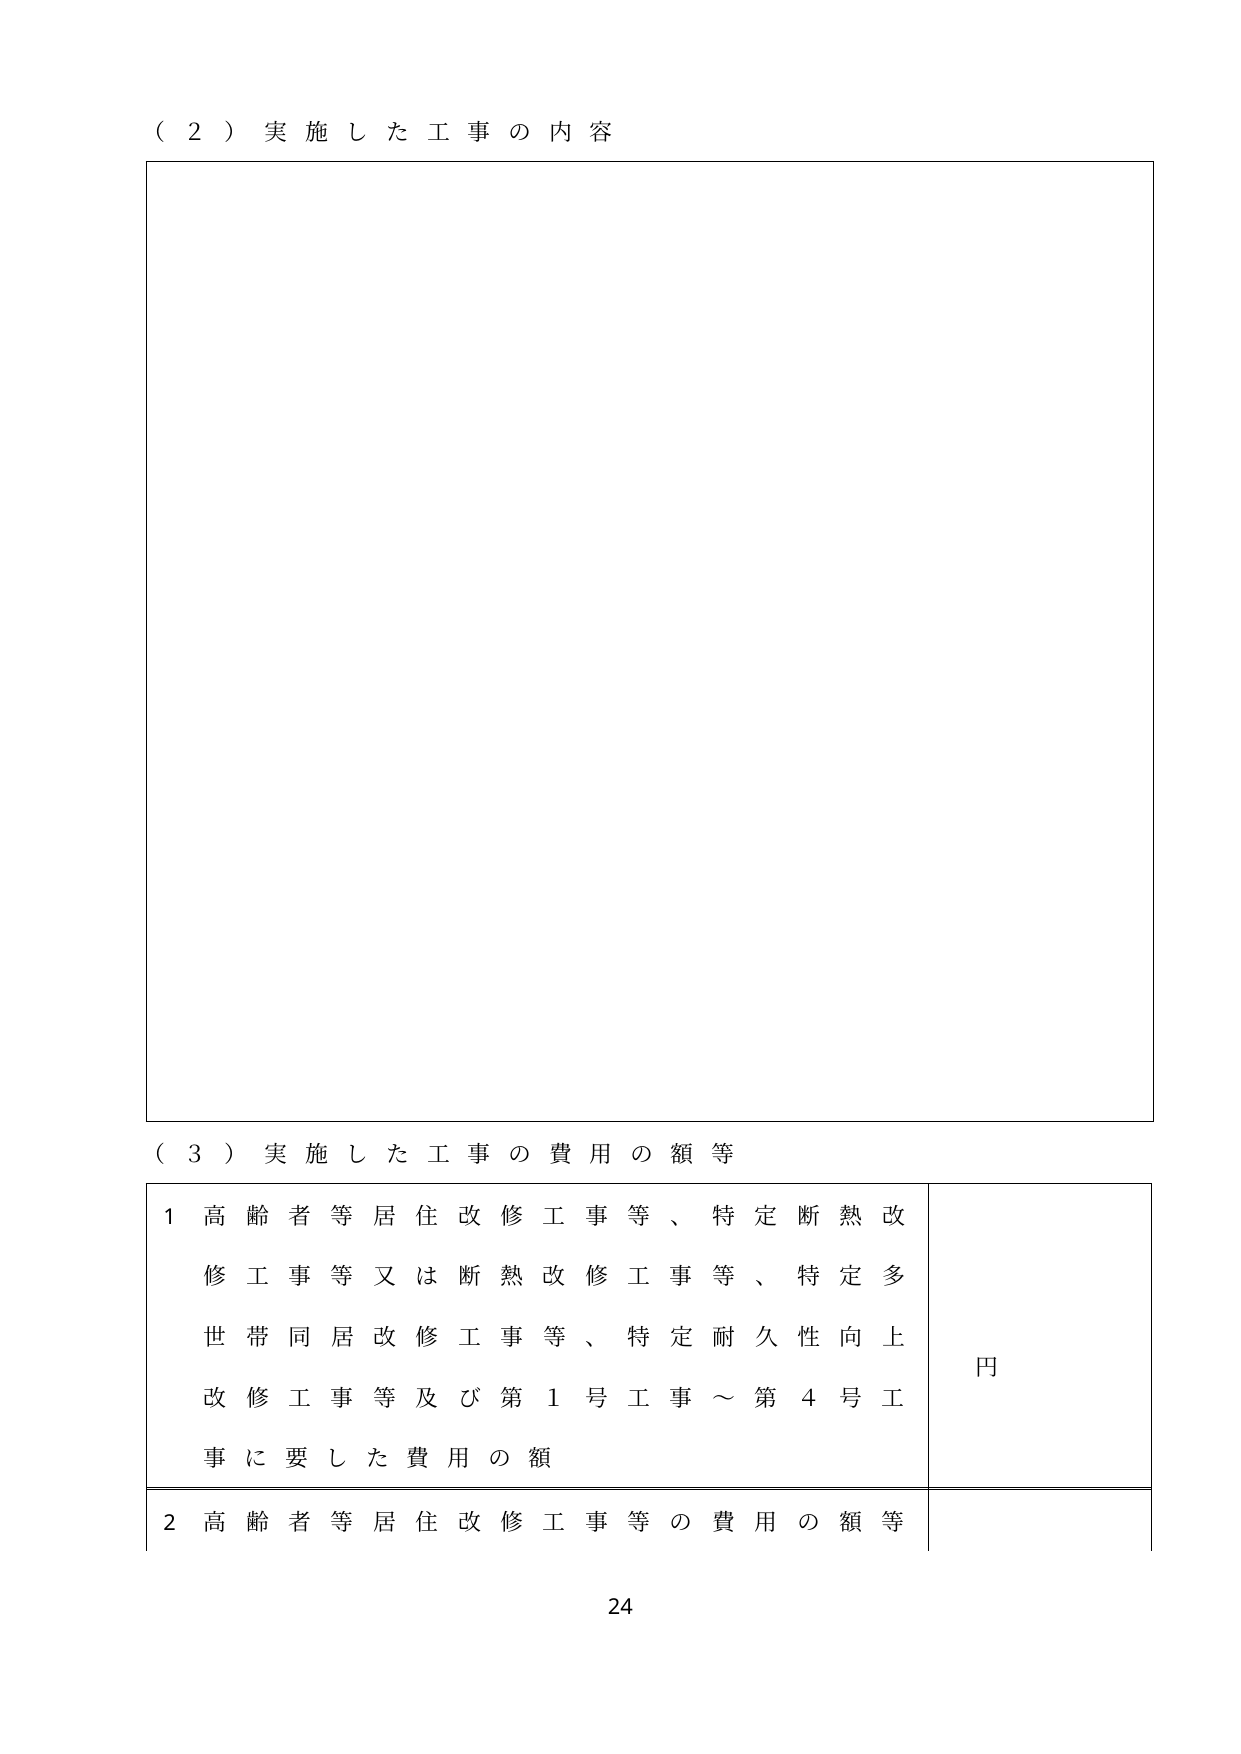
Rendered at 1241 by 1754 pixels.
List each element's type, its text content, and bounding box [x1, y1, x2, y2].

table_cell [929, 1490, 1151, 1551]
table_header 高齢者等居住改修工事等、特定断熱改修工事等又は断熱改修工事等、特定多世帯同居改修工事等、特定耐久性向上改修工事等及び第１号工事～第４号工事に要した費用の額 [147, 1184, 928, 1487]
text （２）実施した工事の内容 [124, 100, 1138, 161]
table_header [147, 162, 1153, 1121]
table_cell 高齢者等居住改修工事等の費用の額等 [147, 1490, 928, 1551]
text （３）実施した工事の費用の額等 [122, 1122, 1138, 1183]
table_header 円 [929, 1184, 1151, 1487]
